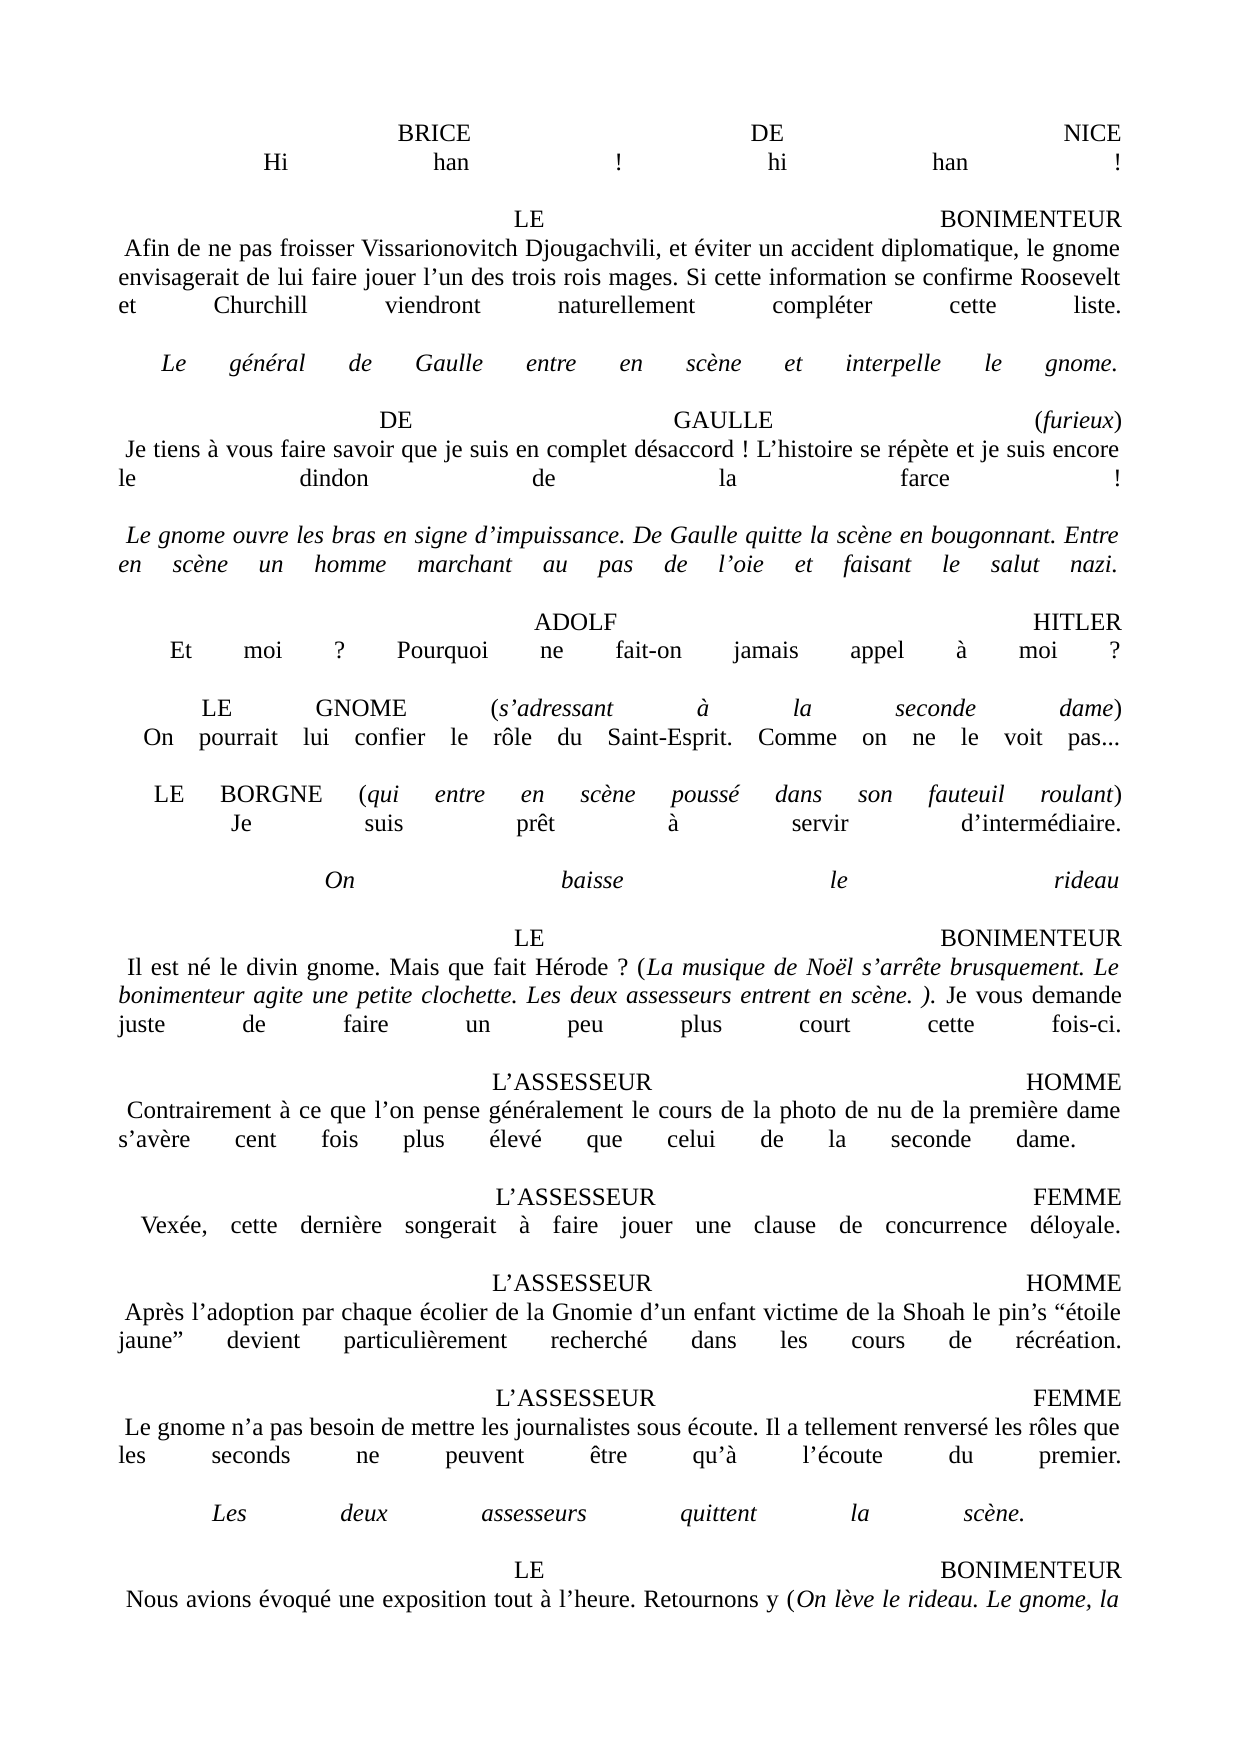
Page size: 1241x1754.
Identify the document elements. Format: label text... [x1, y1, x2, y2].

text BRICE DE NICE Hi han ! hi han ! LE BONIMENTEUR Afin de ne pas froisser Vissarionovitch Djougachvili, et éviter un accident diplomatique, le gnome envisagerait de lui faire jouer l’un des trois rois mages. Si cette information se confirme Roosevelt et Churchill viendront naturellement compléter cette liste. Le général de Gaulle entre en scène et interpelle le gnome. DE GAULLE (furieux) Je tiens à vous faire savoir que je suis en complet désaccord ! L’histoire se répète et je suis encore le dindon de la farce ! Le gnome ouvre les bras en signe d’impuissance. De Gaulle quitte la scène en bougonnant. Entre en scène un homme marchant au pas de l’oie et faisant le salut nazi. ADOLF HITLER Et moi ? Pourquoi ne fait-on jamais appel à moi ? LE GNOME (s’adressant à la seconde dame) On pourrait lui confier le rôle du Saint-Esprit. Comme on ne le voit pas... LE BORGNE (qui entre en scène poussé dans son fauteuil roulant) Je suis prêt à servir d’intermédiaire. On baisse le rideau LE BONIMENTEUR Il est né le divin gnome. Mais que fait Hérode ? (La musique de Noël s’arrête brusquement. Le bonimenteur agite une petite clochette. Les deux assesseurs entrent en scène. ). Je vous demande juste de faire un peu plus court cette fois-ci. L’ASSESSEUR HOMME Contrairement à ce que l’on pense généralement le cours de la photo de nu de la première dame s’avère cent fois plus élevé que celui de la seconde dame. L’ASSESSEUR FEMME Vexée, cette dernière songerait à faire jouer une clause de concurrence déloyale. L’ASSESSEUR HOMME Après l’adoption par chaque écolier de la Gnomie d’un enfant victime de la Shoah le pin’s “étoile jaune” devient particulièrement recherché dans les cours de récréation. L’ASSESSEUR FEMME Le gnome n’a pas besoin de mettre les journalistes sous écoute. Il a tellement renversé les rôles que les seconds ne peuvent être qu’à l’écoute du premier. Les deux assesseurs quittent la scène. LE BONIMENTEUR Nous avions évoqué une exposition tout à l’heure. Retournons y (On lève le rideau. Le gnome, la [118, 118, 1122, 1613]
